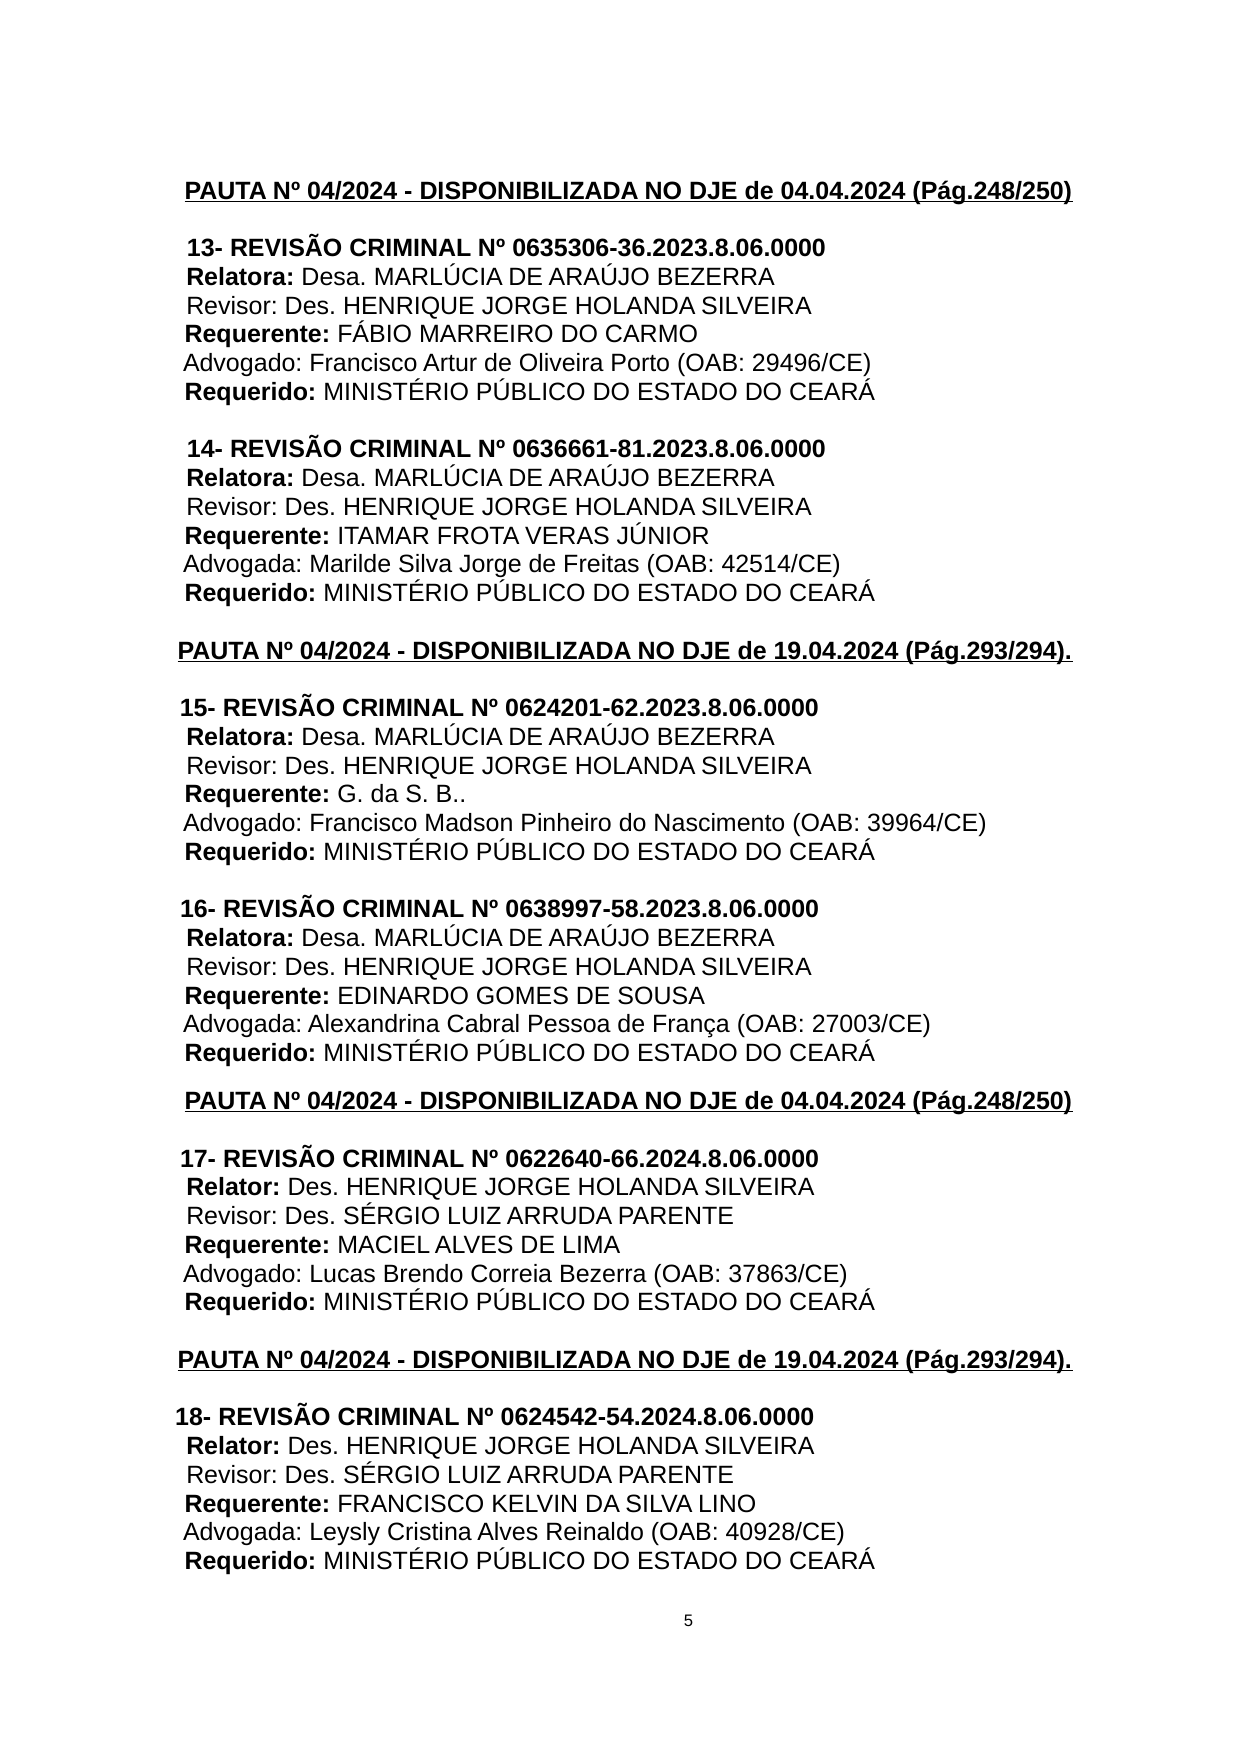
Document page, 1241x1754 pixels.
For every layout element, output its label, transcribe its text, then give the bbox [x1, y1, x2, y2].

text Advogada: Leysly Cristina Alves Reinaldo (OAB: 40928/CE) [156, 1517, 1190, 1546]
text 15- REVISÃO CRIMINAL Nº 0624201-62.2023.8.06.0000 [156, 693, 1190, 722]
text PAUTA Nº 04/2024 - DISPONIBILIZADA NO DJE de 19.04.2024 (Pág.293/294). [156, 636, 1190, 664]
text PAUTA Nº 04/2024 - DISPONIBILIZADA NO DJE de 19.04.2024 (Pág.293/294). [156, 1345, 1190, 1373]
text Revisor: Des. SÉRGIO LUIZ ARRUDA PARENTE [186, 1201, 1190, 1230]
text Advogada: Alexandrina Cabral Pessoa de França (OAB: 27003/CE) [156, 1009, 1190, 1038]
text Relatora: Desa. MARLÚCIA DE ARAÚJO BEZERRA [186, 262, 1190, 291]
text Requerido: MINISTÉRIO PÚBLICO DO ESTADO DO CEARÁ [156, 578, 1190, 607]
text Relator: Des. HENRIQUE JORGE HOLANDA SILVEIRA [186, 1172, 1190, 1201]
text Advogado: Lucas Brendo Correia Bezerra (OAB: 37863/CE) [156, 1258, 1190, 1287]
text Requerido: MINISTÉRIO PÚBLICO DO ESTADO DO CEARÁ [156, 1038, 1190, 1067]
text Requerido: MINISTÉRIO PÚBLICO DO ESTADO DO CEARÁ [156, 1546, 1190, 1575]
text Requerido: MINISTÉRIO PÚBLICO DO ESTADO DO CEARÁ [156, 837, 1190, 866]
text 18- REVISÃO CRIMINAL Nº 0624542-54.2024.8.06.0000 [156, 1402, 1190, 1431]
text Revisor: Des. HENRIQUE JORGE HOLANDA SILVEIRA [186, 492, 1190, 521]
text Requerente: G. da S. B.. [156, 779, 1190, 808]
text Advogado: Francisco Madson Pinheiro do Nascimento (OAB: 39964/CE) [156, 808, 1190, 837]
text Requerido: MINISTÉRIO PÚBLICO DO ESTADO DO CEARÁ [156, 1287, 1190, 1316]
text PAUTA Nº 04/2024 - DISPONIBILIZADA NO DJE de 04.04.2024 (Pág.248/250) [156, 1086, 1190, 1115]
text 14- REVISÃO CRIMINAL Nº 0636661-81.2023.8.06.0000 [156, 434, 1190, 463]
text Requerente: EDINARDO GOMES DE SOUSA [156, 981, 1190, 1009]
text Relatora: Desa. MARLÚCIA DE ARAÚJO BEZERRA [186, 923, 1190, 952]
text Requerente: FÁBIO MARREIRO DO CARMO [156, 319, 1190, 348]
text PAUTA Nº 04/2024 - DISPONIBILIZADA NO DJE de 04.04.2024 (Pág.248/250) [156, 176, 1190, 204]
text Requerente: ITAMAR FROTA VERAS JÚNIOR [156, 521, 1190, 549]
text Relator: Des. HENRIQUE JORGE HOLANDA SILVEIRA [186, 1431, 1190, 1460]
text Revisor: Des. SÉRGIO LUIZ ARRUDA PARENTE [186, 1460, 1190, 1488]
text Advogado: Francisco Artur de Oliveira Porto (OAB: 29496/CE) [156, 348, 1190, 377]
text Revisor: Des. HENRIQUE JORGE HOLANDA SILVEIRA [186, 751, 1190, 779]
text Requerido: MINISTÉRIO PÚBLICO DO ESTADO DO CEARÁ [156, 377, 1190, 406]
text Revisor: Des. HENRIQUE JORGE HOLANDA SILVEIRA [186, 291, 1190, 319]
text Relatora: Desa. MARLÚCIA DE ARAÚJO BEZERRA [186, 463, 1190, 492]
text Revisor: Des. HENRIQUE JORGE HOLANDA SILVEIRA [186, 952, 1190, 981]
text Requerente: MACIEL ALVES DE LIMA [156, 1230, 1190, 1258]
text Requerente: FRANCISCO KELVIN DA SILVA LINO [156, 1488, 1190, 1517]
text Relatora: Desa. MARLÚCIA DE ARAÚJO BEZERRA [186, 722, 1190, 751]
text 17- REVISÃO CRIMINAL Nº 0622640-66.2024.8.06.0000 [156, 1143, 1190, 1172]
text 16- REVISÃO CRIMINAL Nº 0638997-58.2023.8.06.0000 [156, 894, 1190, 923]
text 13- REVISÃO CRIMINAL Nº 0635306-36.2023.8.06.0000 [156, 233, 1190, 262]
text Advogada: Marilde Silva Jorge de Freitas (OAB: 42514/CE) [156, 549, 1190, 578]
